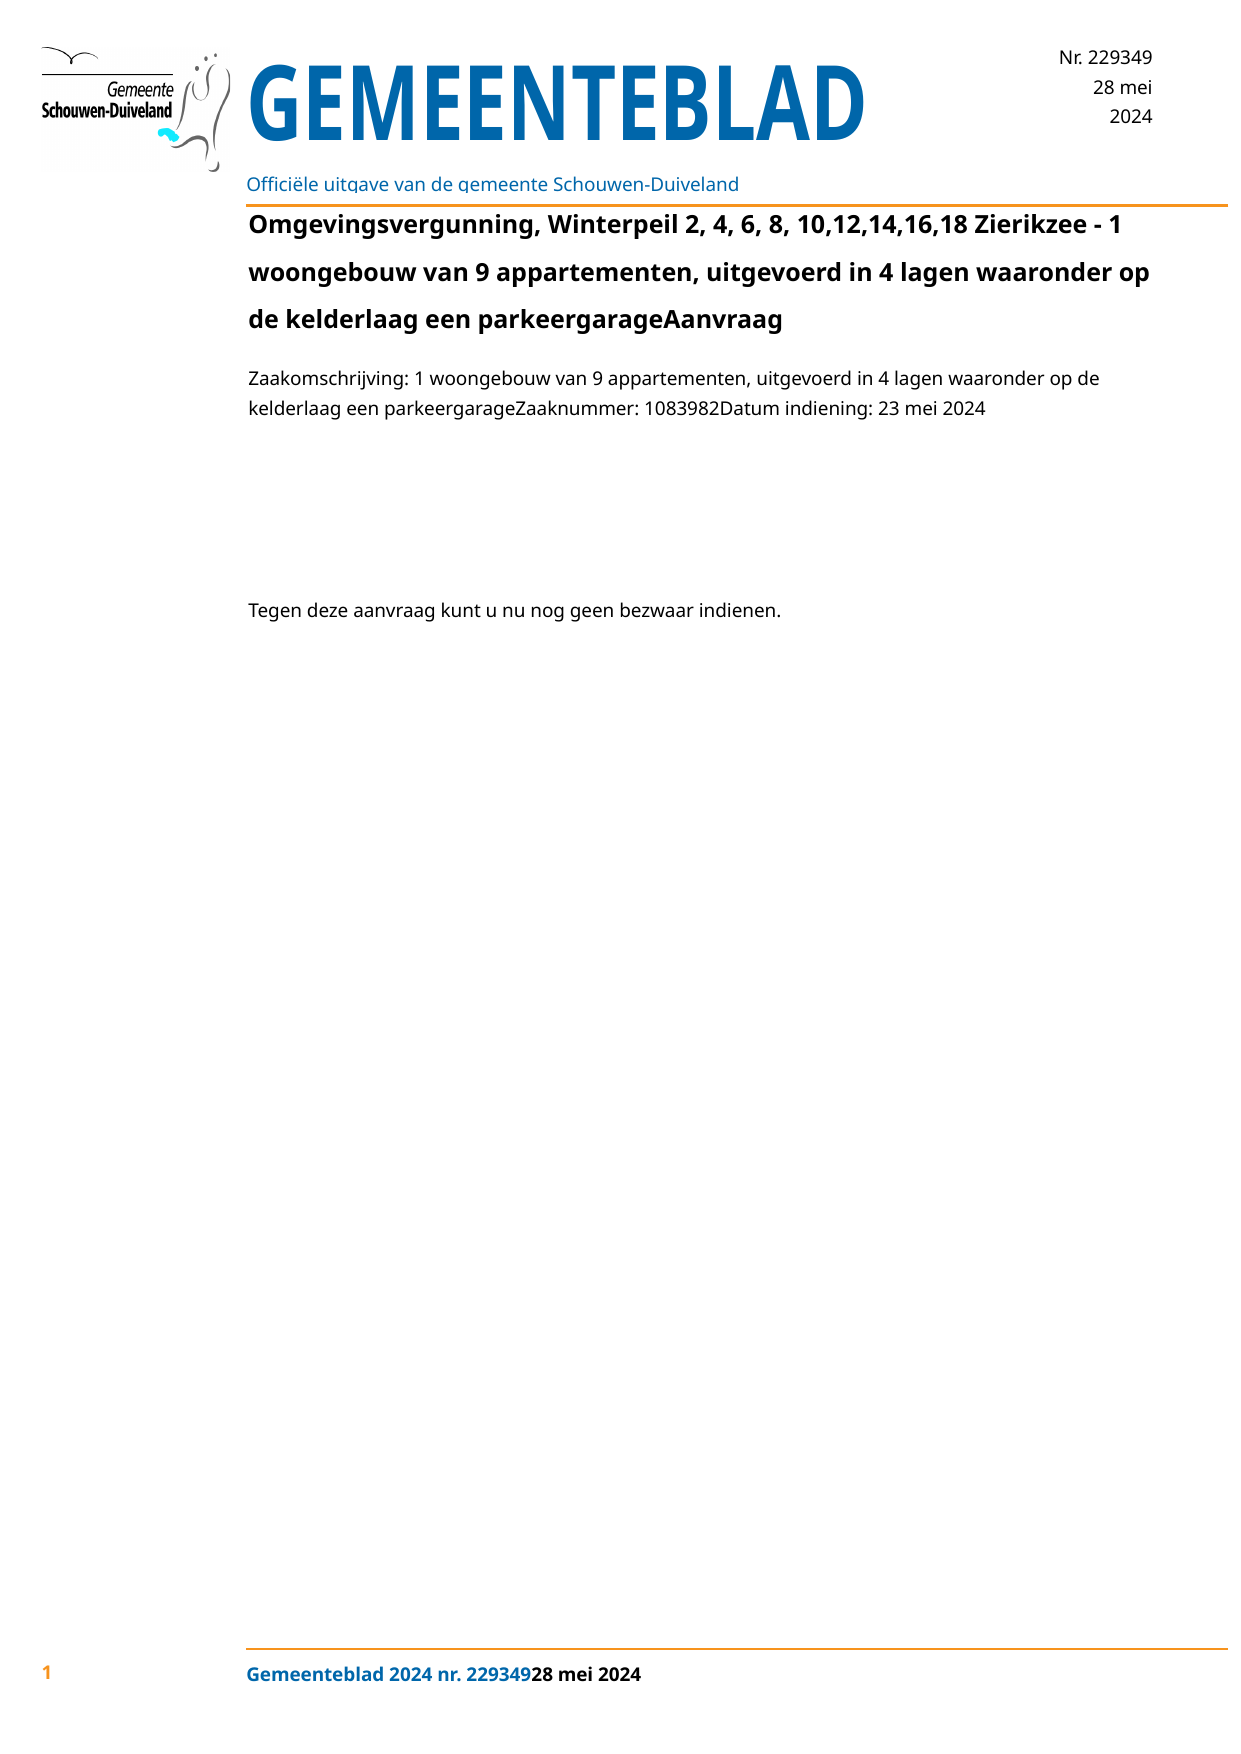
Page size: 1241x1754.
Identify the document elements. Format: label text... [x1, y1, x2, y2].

picture [41, 47, 231, 172]
text Zaakomschrijving: 1 woongebouw van 9 appartementen, uitgevoerd in 4 lagen waaronder op de kelderlaag een parkeergarageZaaknummer: 1083982Datum indiening: 23 mei 2024 [248, 366, 1152, 421]
text Tegen deze aanvraag kunt u nu nog geen bezwaar indienen. [248, 597, 1152, 622]
text Omgevingsvergunning, Winterpeil 2, 4, 6, 8, 10,12,14,16,18 Zierikzee - 1 woongebouw van 9 appartementen, uitgevoerd in 4 lagen waaronder op de kelderlaag een parkeergarageAanvraag [248, 207, 1152, 336]
